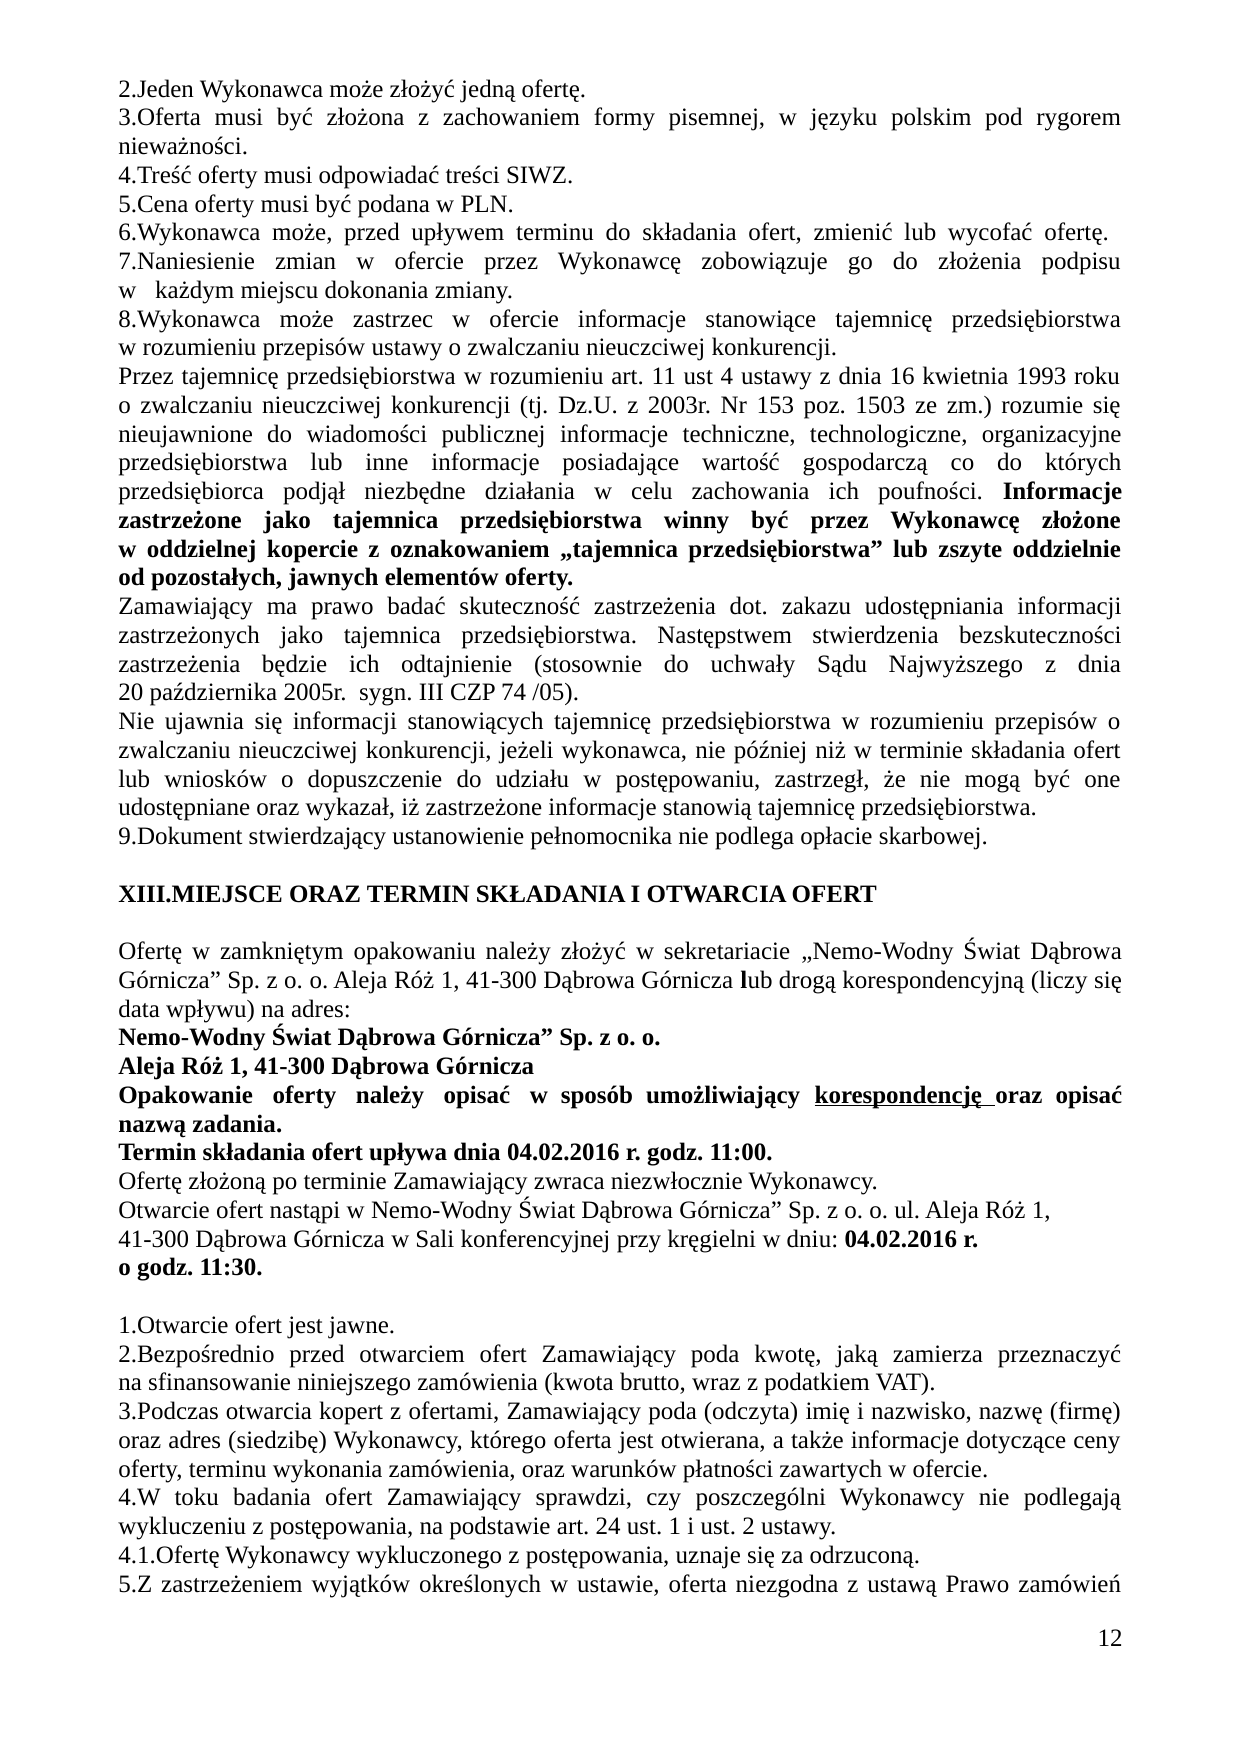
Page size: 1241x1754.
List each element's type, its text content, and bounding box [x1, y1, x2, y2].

text Ofertę złożoną po terminie Zamawiający zwraca niezwłocznie Wykonawcy. [118, 1166, 1122, 1195]
text Nemo-Wodny Świat Dąbrowa Górnicza” Sp. z o. o. [118, 1022, 1122, 1051]
text XIII.MIEJSCE ORAZ TERMIN SKŁADANIA I OTWARCIA OFERT [118, 879, 1122, 907]
text o godz. 11:30. [118, 1252, 1122, 1281]
text 4.W toku badania ofert Zamawiający sprawdzi, czy poszczególni Wykonawcy nie podlegają wykluczeniu z postępowania, na podstawie art. 24 ust. 1 i ust. 2 ustawy. [118, 1482, 1122, 1540]
text Zamawiający ma prawo badać skuteczność zastrzeżenia dot. zakazu udostępniania informacji zastrzeżonych jako tajemnica przedsiębiorstwa. Następstwem stwierdzenia bezskuteczności zastrzeżenia będzie ich odtajnienie (stosownie do uchwały Sądu Najwyższego z dnia 20 października 2005r. sygn. III CZP 74 /05). [118, 591, 1122, 706]
text 9.Dokument stwierdzający ustanowienie pełnomocnika nie podlega opłacie skarbowej. [118, 821, 1122, 850]
text 8.Wykonawca może zastrzec w ofercie informacje stanowiące tajemnicę przedsiębiorstwa w rozumieniu przepisów ustawy o zwalczaniu nieuczciwej konkurencji. [118, 304, 1122, 361]
text 5.Cena oferty musi być podana w PLN. [118, 189, 1122, 217]
text 3.Podczas otwarcia kopert z ofertami, Zamawiający poda (odczyta) imię i nazwisko, nazwę (firmę) oraz adres (siedzibę) Wykonawcy, którego oferta jest otwierana, a także informacje dotyczące ceny oferty, terminu wykonania zamówienia, oraz warunków płatności zawartych w ofercie. [118, 1396, 1122, 1482]
text Przez tajemnicę przedsiębiorstwa w rozumieniu art. 11 ust 4 ustawy z dnia 16 kwietnia 1993 roku o zwalczaniu nieuczciwej konkurencji (tj. Dz.U. z 2003r. Nr 153 poz. 1503 ze zm.) rozumie się nieujawnione do wiadomości publicznej informacje techniczne, technologiczne, organizacyjne przedsiębiorstwa lub inne informacje posiadające wartość gospodarczą co do których przedsiębiorca podjął niezbędne działania w celu zachowania ich poufności. Informacje zastrzeżone jako tajemnica przedsiębiorstwa winny być przez Wykonawcę złożone w oddzielnej kopercie z oznakowaniem „tajemnica przedsiębiorstwa” lub zszyte oddzielnie od pozostałych, jawnych elementów oferty. [118, 361, 1122, 591]
text Opakowanie oferty należy opisać w sposób umożliwiający korespondencję oraz opisać nazwą zadania. [118, 1080, 1122, 1137]
text Termin składania ofert upływa dnia 04.02.2016 r. godz. 11:00. [118, 1137, 1122, 1166]
text 3.Oferta musi być złożona z zachowaniem formy pisemnej, w języku polskim pod rygorem nieważności. 4.Treść oferty musi odpowiadać treści SIWZ. [118, 102, 1122, 189]
text Nie ujawnia się informacji stanowiących tajemnicę przedsiębiorstwa w rozumieniu przepisów o zwalczaniu nieuczciwej konkurencji, jeżeli wykonawca, nie później niż w terminie składania ofert lub wniosków o dopuszczenie do udziału w postępowaniu, zastrzegł, że nie mogą być one udostępniane oraz wykazał, iż zastrzeżone informacje stanowią tajemnicę przedsiębiorstwa. [118, 706, 1122, 821]
text 6.Wykonawca może, przed upływem terminu do składania ofert, zmienić lub wycofać ofertę. 7.Naniesienie zmian w ofercie przez Wykonawcę zobowiązuje go do złożenia podpisu w każdym miejscu dokonania zmiany. [118, 217, 1122, 304]
text Ofertę w zamkniętym opakowaniu należy złożyć w sekretariacie „Nemo-Wodny Świat Dąbrowa Górnicza” Sp. z o. o. Aleja Róż 1, 41-300 Dąbrowa Górnicza lub drogą korespondencyjną (liczy się data wpływu) na adres: [118, 936, 1122, 1022]
text Aleja Róż 1, 41-300 Dąbrowa Górnicza [118, 1051, 1122, 1080]
text 2.Bezpośrednio przed otwarciem ofert Zamawiający poda kwotę, jaką zamierza przeznaczyć na sfinansowanie niniejszego zamówienia (kwota brutto, wraz z podatkiem VAT). [118, 1339, 1122, 1396]
text 2.Jeden Wykonawca może złożyć jedną ofertę. [118, 74, 1122, 102]
text Otwarcie ofert nastąpi w Nemo-Wodny Świat Dąbrowa Górnicza” Sp. z o. o. ul. Aleja Róż 1, 41-300 Dąbrowa Górnicza w Sali konferencyjnej przy kręgielni w dniu: 04.02.2016 r. [118, 1195, 1122, 1252]
text 5.Z zastrzeżeniem wyjątków określonych w ustawie, oferta niezgodna z ustawą Prawo zamówień [118, 1569, 1122, 1597]
text 4.1.Ofertę Wykonawcy wykluczonego z postępowania, uznaje się za odrzuconą. [118, 1540, 1122, 1569]
text 1.Otwarcie ofert jest jawne. [118, 1310, 1122, 1339]
